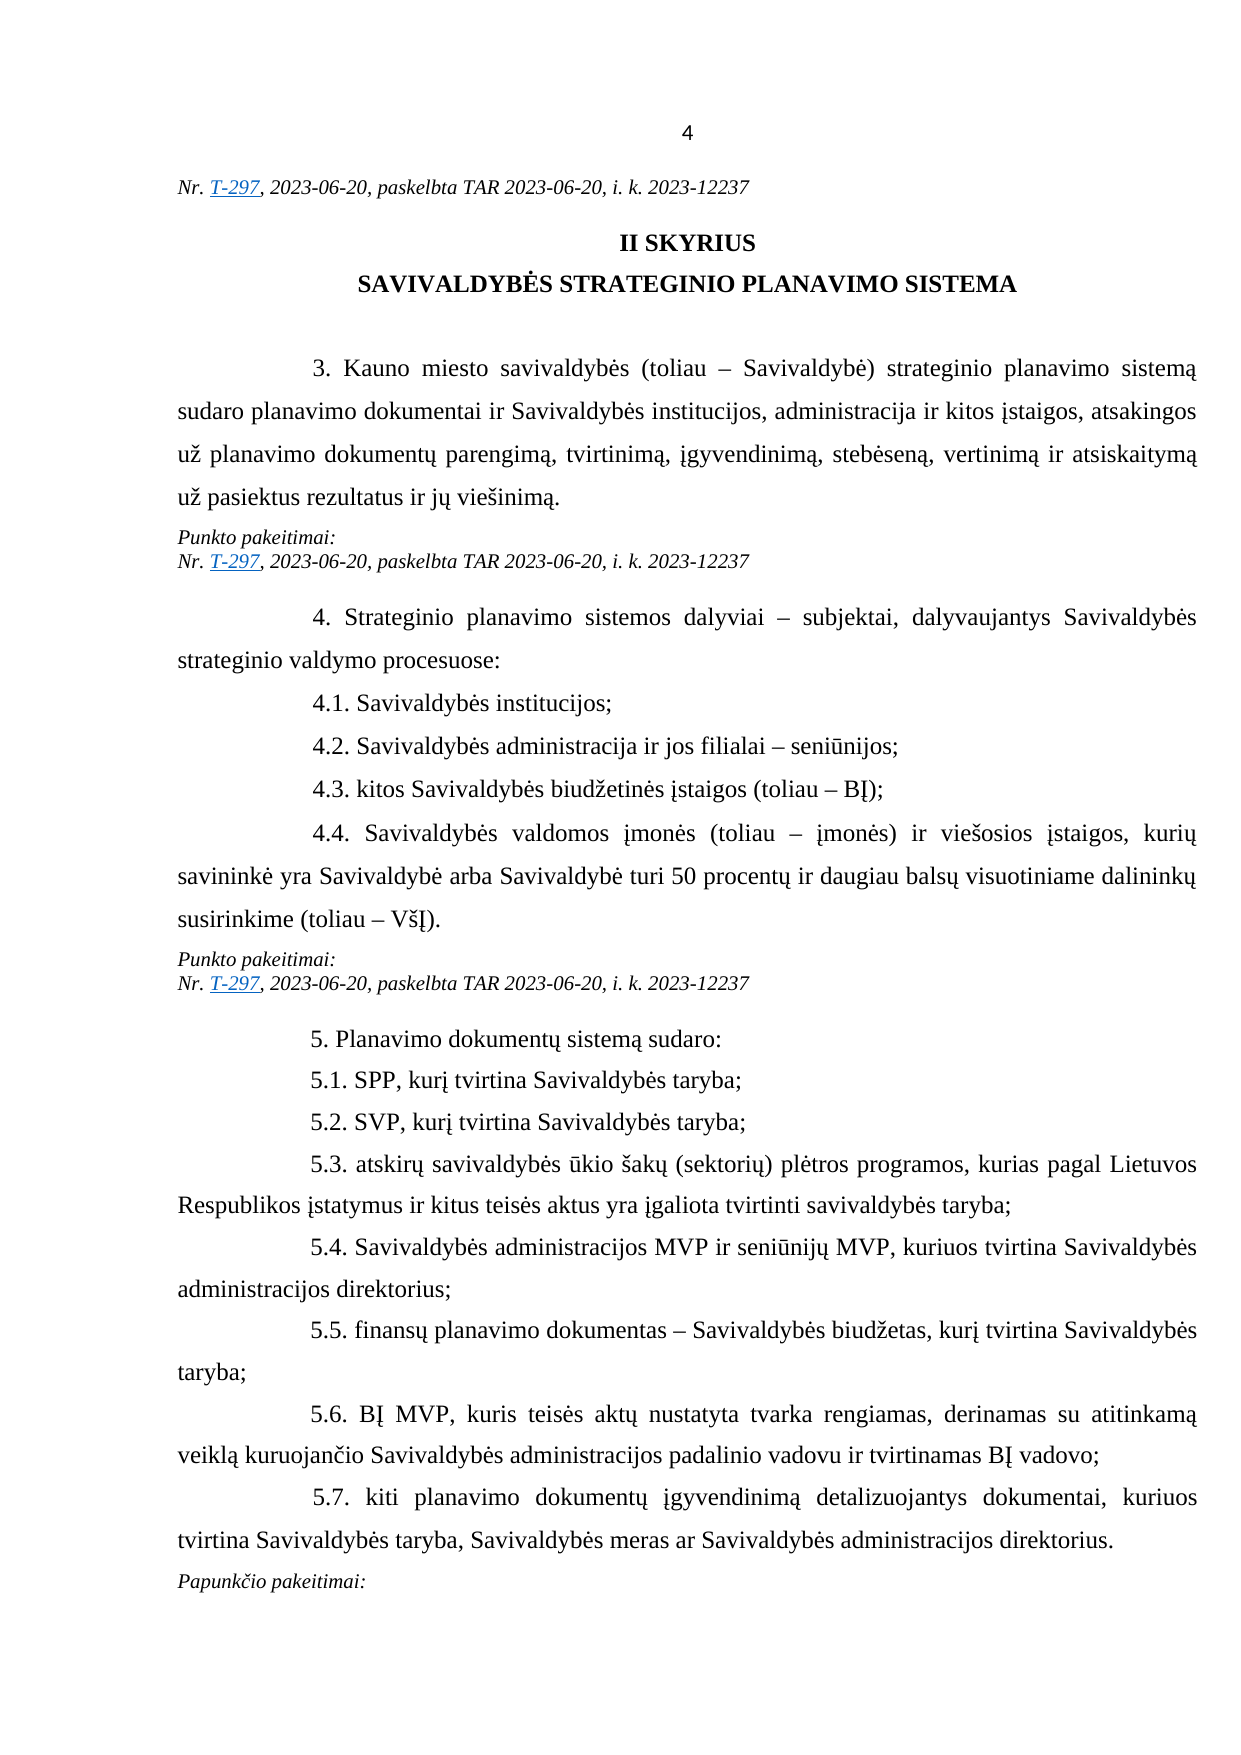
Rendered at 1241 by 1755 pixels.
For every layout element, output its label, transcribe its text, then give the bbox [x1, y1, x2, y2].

text 4.1. Savivaldybės institucijos; [177, 688, 1198, 717]
text Punkto pakeitimai: [177, 525, 1198, 549]
text Nr. T-297, 2023-06-20, paskelbta TAR 2023-06-20, i. k. 2023-12237 [177, 971, 1198, 995]
text 4.2. Savivaldybės administracija ir jos filialai – seniūnijos; [177, 731, 1198, 760]
text 4.4. Savivaldybės valdomos įmonės (toliau – įmonės) ir viešosios įstaigos, kurių savininkė yra Savivaldybė arba Savivaldybė turi 50 procentų ir daugiau balsų visuotiniame dalininkų susirinkime (toliau – VšĮ). [177, 818, 1198, 933]
text 5.6. BĮ MVP, kuris teisės aktų nustatyta tvarka rengiamas, derinamas su atitinkamą veiklą kuruojančio Savivaldybės administracijos padalinio vadovu ir tvirtinamas BĮ vadovo; [177, 1399, 1198, 1469]
text 3. Kauno miesto savivaldybės (toliau – Savivaldybė) strateginio planavimo sistemą sudaro planavimo dokumentai ir Savivaldybės institucijos, administracija ir kitos įstaigos, atsakingos už planavimo dokumentų parengimą, tvirtinimą, įgyvendinimą, stebėseną, vertinimą ir atsiskaitymą už pasiektus rezultatus ir jų viešinimą. [177, 353, 1198, 511]
text Nr. T-297, 2023-06-20, paskelbta TAR 2023-06-20, i. k. 2023-12237 [177, 175, 1198, 199]
text Nr. T-297, 2023-06-20, paskelbta TAR 2023-06-20, i. k. 2023-12237 [177, 549, 1198, 573]
text 5.2. SVP, kurį tvirtina Savivaldybės taryba; [177, 1107, 1198, 1136]
text II SKYRIUS [177, 228, 1198, 256]
text 5.3. atskirų savivaldybės ūkio šakų (sektorių) plėtros programos, kurias pagal Lietuvos Respublikos įstatymus ir kitus teisės aktus yra įgaliota tvirtinti savivaldybės taryba; [177, 1149, 1198, 1219]
text Punkto pakeitimai: [177, 947, 1198, 971]
text 5.1. SPP, kurį tvirtina Savivaldybės taryba; [177, 1066, 1198, 1094]
text SAVIVALDYBĖS STRATEGINIO PLANAVIMO SISTEMA [177, 269, 1198, 298]
text 5.7. kiti planavimo dokumentų įgyvendinimą detalizuojantys dokumentai, kuriuos tvirtina Savivaldybės taryba, Savivaldybės meras ar Savivaldybės administracijos direktorius. [177, 1482, 1198, 1554]
text 5.4. Savivaldybės administracijos MVP ir seniūnijų MVP, kuriuos tvirtina Savivaldybės administracijos direktorius; [177, 1232, 1198, 1303]
text 5.5. finansų planavimo dokumentas – Savivaldybės biudžetas, kurį tvirtina Savivaldybės taryba; [177, 1316, 1198, 1386]
text 5. Planavimo dokumentų sistemą sudaro: [177, 1024, 1198, 1053]
text Papunkčio pakeitimai: [177, 1568, 1198, 1593]
text 4.3. kitos Savivaldybės biudžetinės įstaigos (toliau – BĮ); [177, 774, 1198, 803]
text 4. Strateginio planavimo sistemos dalyviai – subjektai, dalyvaujantys Savivaldybės strateginio valdymo procesuose: [177, 602, 1198, 674]
